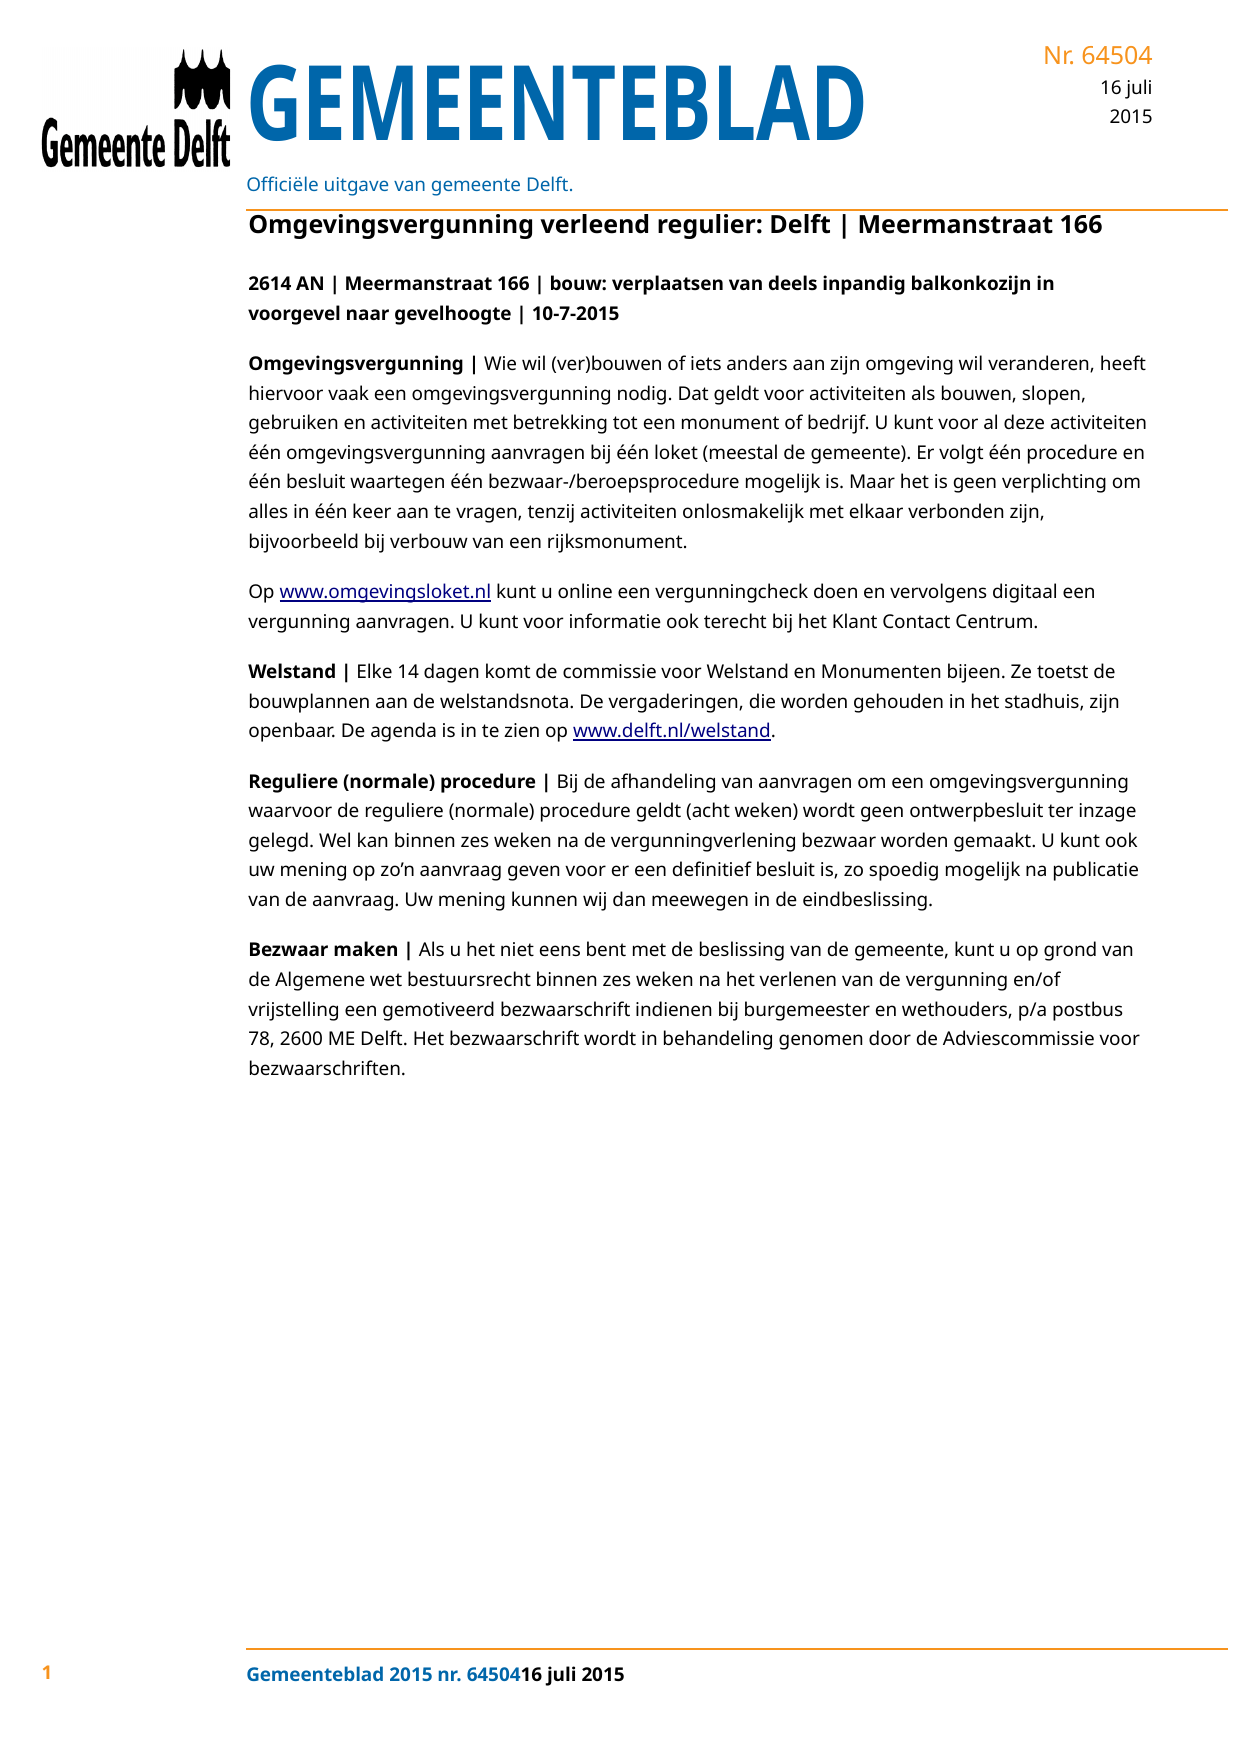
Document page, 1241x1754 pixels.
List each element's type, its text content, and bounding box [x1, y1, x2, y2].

text Op www.omgevingsloket.nl kunt u online een vergunningcheck doen en vervolgens digitaal een vergunning aanvragen. U kunt voor informatie ook terecht bij het Klant Contact Centrum. [248, 578, 1152, 633]
picture [41, 47, 231, 172]
text Reguliere (normale) procedure | Bij de afhandeling van aanvragen om een omgevingsvergunning waarvoor de reguliere (normale) procedure geldt (acht weken) wordt geen ontwerpbesluit ter inzage gelegd. Wel kan binnen zes weken na de vergunningverlening bezwaar worden gemaakt. U kunt ook uw mening op zo’n aanvraag geven voor er een definitief besluit is, zo spoedig mogelijk na publicatie van de aanvraag. Uw mening kunnen wij dan meewegen in de eindbeslissing. [248, 768, 1152, 912]
text Omgevingsvergunning | Wie wil (ver)bouwen of iets anders aan zijn omgeving wil veranderen, heeft hiervoor vaak een omgevingsvergunning nodig. Dat geldt voor activiteiten als bouwen, slopen, gebruiken en activiteiten met betrekking tot een monument of bedrijf. U kunt voor al deze activiteiten één omgevingsvergunning aanvragen bij één loket (meestal de gemeente). Er volgt één procedure en één besluit waartegen één bezwaar-/beroepsprocedure mogelijk is. Maar het is geen verplichting om alles in één keer aan te vragen, tenzij activiteiten onlosmakelijk met elkaar verbonden zijn, bijvoorbeeld bij verbouw van een rijksmonument. [248, 350, 1152, 553]
text Bezwaar maken | Als u het niet eens bent met de beslissing van de gemeente, kunt u op grond van de Algemene wet bestuursrecht binnen zes weken na het verlenen van de vergunning en/of vrijstelling een gemotiveerd bezwaarschrift indienen bij burgemeester en wethouders, p/a postbus 78, 2600 ME Delft. Het bezwaarschrift wordt in behandeling genomen door de Adviescommissie voor bezwaarschriften. [248, 937, 1152, 1081]
text Omgevingsvergunning verleend regulier: Delft | Meermanstraat 166 [248, 211, 1152, 241]
text 2614 AN | Meermanstraat 166 | bouw: verplaatsen van deels inpandig balkonkozijn in voorgevel naar gevelhoogte | 10-7-2015 [248, 270, 1152, 326]
text Welstand | Elke 14 dagen komt de commissie voor Welstand en Monumenten bijeen. Ze toetst de bouwplannen aan de welstandsnota. De vergaderingen, die worden gehouden in het stadhuis, zijn openbaar. De agenda is in te zien op www.delft.nl/welstand. [248, 658, 1152, 743]
